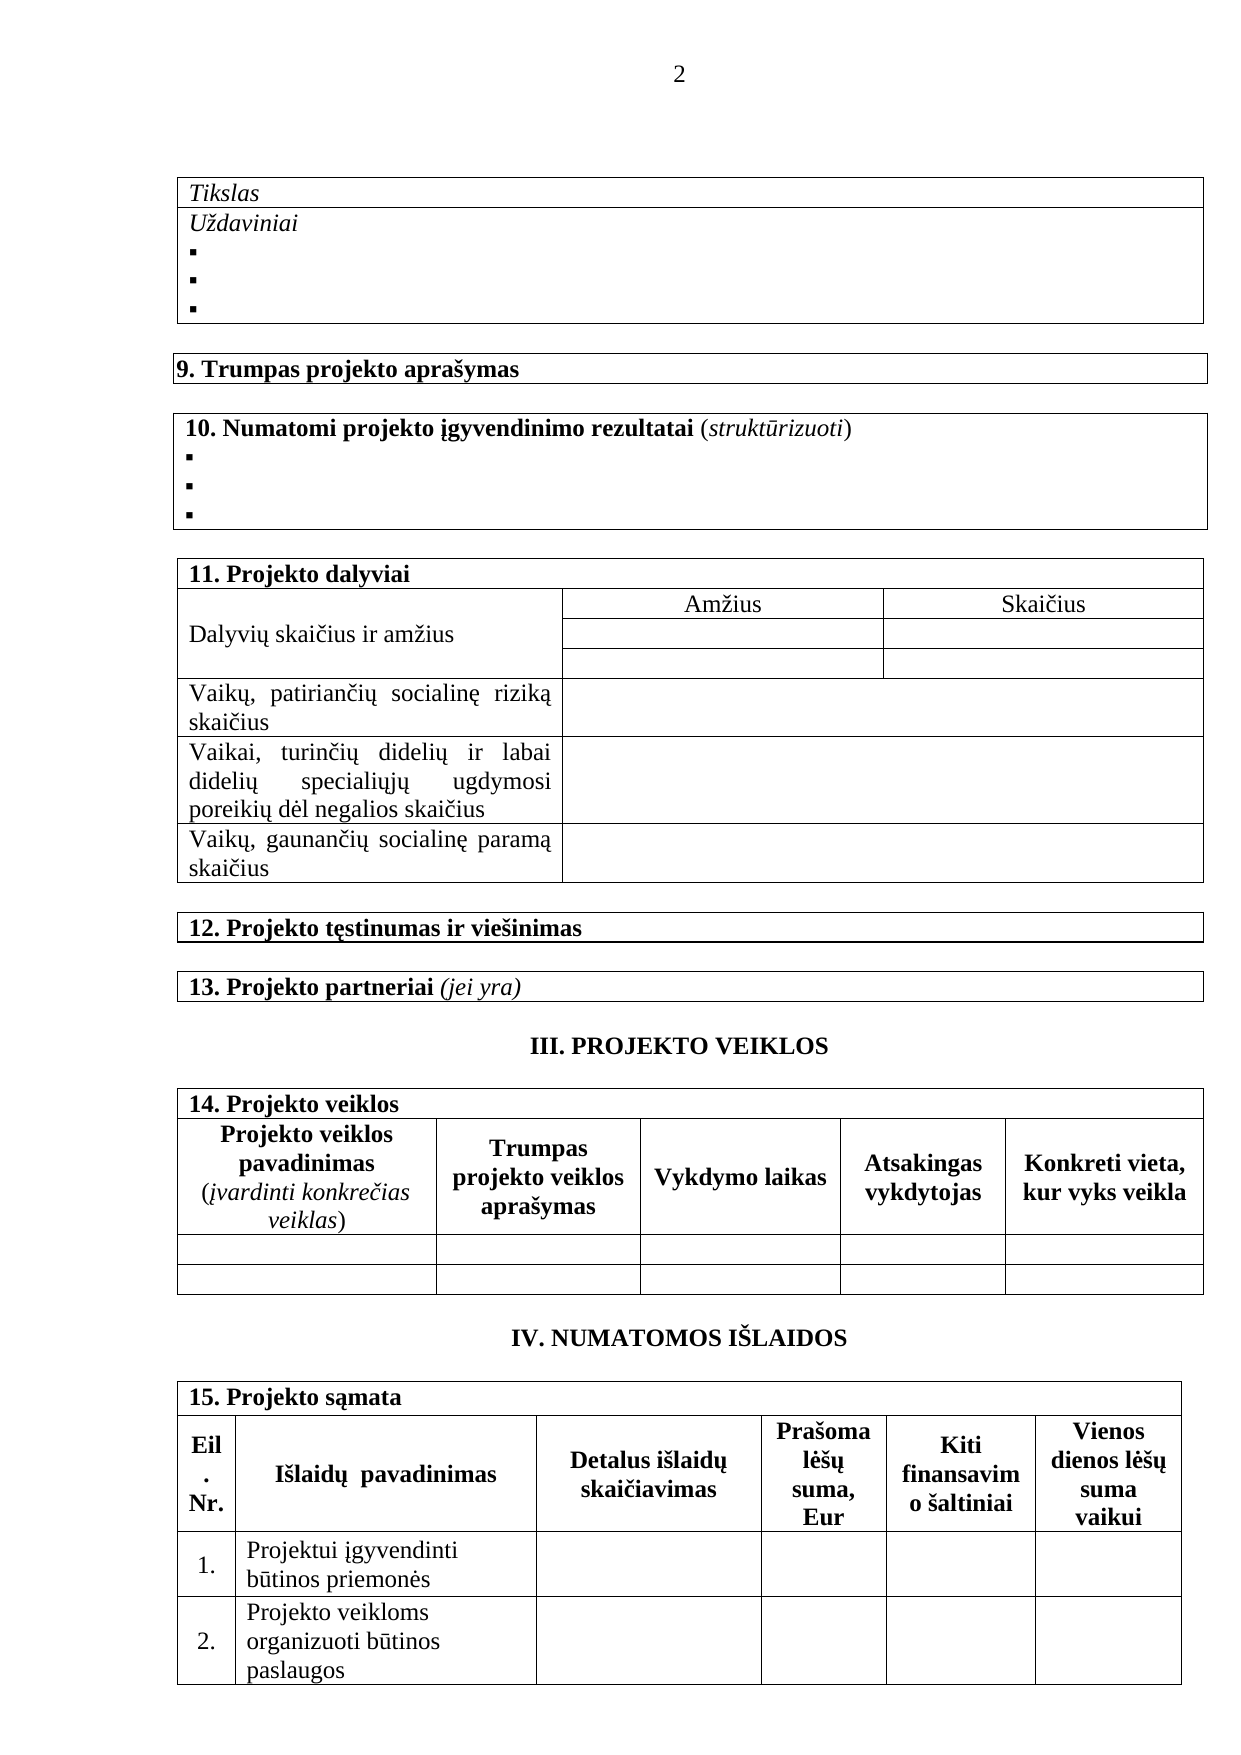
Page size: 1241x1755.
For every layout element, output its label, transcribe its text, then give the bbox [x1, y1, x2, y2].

table_cell [884, 619, 1203, 648]
table_cell [887, 1597, 1035, 1683]
table_cell [563, 619, 883, 648]
table_cell [841, 1235, 1005, 1264]
table_cell 2. [178, 1597, 235, 1683]
table_cell [1036, 1597, 1181, 1683]
table_cell Dalyvių skaičius ir amžius [178, 589, 562, 677]
table_cell [178, 1235, 436, 1264]
table_cell [437, 1235, 640, 1264]
table_cell [762, 1597, 886, 1683]
table_cell Skaičius [884, 589, 1203, 618]
table_cell [841, 1265, 1005, 1294]
table_cell [641, 1265, 840, 1294]
table_header 10. Numatomi projekto įgyvendinimo rezultatai (struktūrizuoti) ▪ ▪ ▪ [174, 414, 1207, 528]
subtitle IV. Numatomos išlaidos [177, 1323, 1181, 1352]
table_cell Amžius [563, 589, 883, 618]
table_cell [563, 737, 1203, 823]
table_cell [641, 1235, 840, 1264]
table_cell [1036, 1532, 1181, 1596]
table_cell Vaikų, patiriančių socialinę riziką skaičius [178, 679, 562, 736]
table_cell Detalus išlaidų skaičiavimas [537, 1416, 761, 1531]
table_header 11. Projekto dalyviai [178, 559, 1203, 588]
table_cell [178, 1265, 436, 1294]
table_cell Uždaviniai ▪ ▪ ▪ [178, 208, 1203, 323]
table_header 12. Projekto tęstinumas ir viešinimas [178, 913, 1203, 941]
table_cell Vienos dienos lėšų suma vaikui [1036, 1416, 1181, 1531]
table_cell Vaikų, gaunančių socialinę paramą skaičius [178, 824, 562, 882]
subtitle III. projekto veiklos [177, 1031, 1181, 1059]
table_cell Vaikai, turinčių didelių ir labai didelių specialiųjų ugdymosi poreikių dėl negalios skaičius [178, 737, 562, 823]
table_cell 1. [178, 1532, 235, 1596]
table_cell [563, 824, 1203, 882]
table_cell [537, 1597, 761, 1683]
table_cell Kiti finansavimo šaltiniai [887, 1416, 1035, 1531]
table_cell Vykdymo laikas [641, 1119, 840, 1234]
table_cell [762, 1532, 886, 1596]
table_cell [1006, 1235, 1203, 1264]
table_cell [884, 649, 1203, 677]
table_header 14. Projekto veiklos [178, 1089, 1203, 1118]
table_cell [437, 1265, 640, 1294]
table_cell Eil. Nr. [178, 1416, 235, 1531]
table_cell [563, 649, 883, 677]
table_header 13. Projekto partneriai (jei yra) [178, 972, 1203, 1001]
table_cell Atsakingas vykdytojas [841, 1119, 1005, 1234]
table_cell [887, 1532, 1035, 1596]
table_cell Projektui įgyvendinti būtinos priemonės [236, 1532, 536, 1596]
table_cell [537, 1532, 761, 1596]
table_cell Projekto veikloms organizuoti būtinos paslaugos [236, 1597, 536, 1683]
table_header 9. Trumpas projekto aprašymas [174, 354, 1207, 383]
table_cell Konkreti vieta, kur vyks veikla [1006, 1119, 1203, 1234]
table_cell Projekto veiklos pavadinimas (įvardinti konkrečias veiklas) [178, 1119, 436, 1234]
table_cell Tikslas [178, 178, 1203, 207]
table_cell [563, 679, 1203, 736]
table_cell Išlaidų pavadinimas [236, 1416, 536, 1531]
table_header 15. Projekto sąmata [178, 1382, 1181, 1415]
table_cell [1006, 1265, 1203, 1294]
table_cell Trumpas projekto veiklos aprašymas [437, 1119, 640, 1234]
table_cell Prašoma lėšų suma, Eur [762, 1416, 886, 1531]
